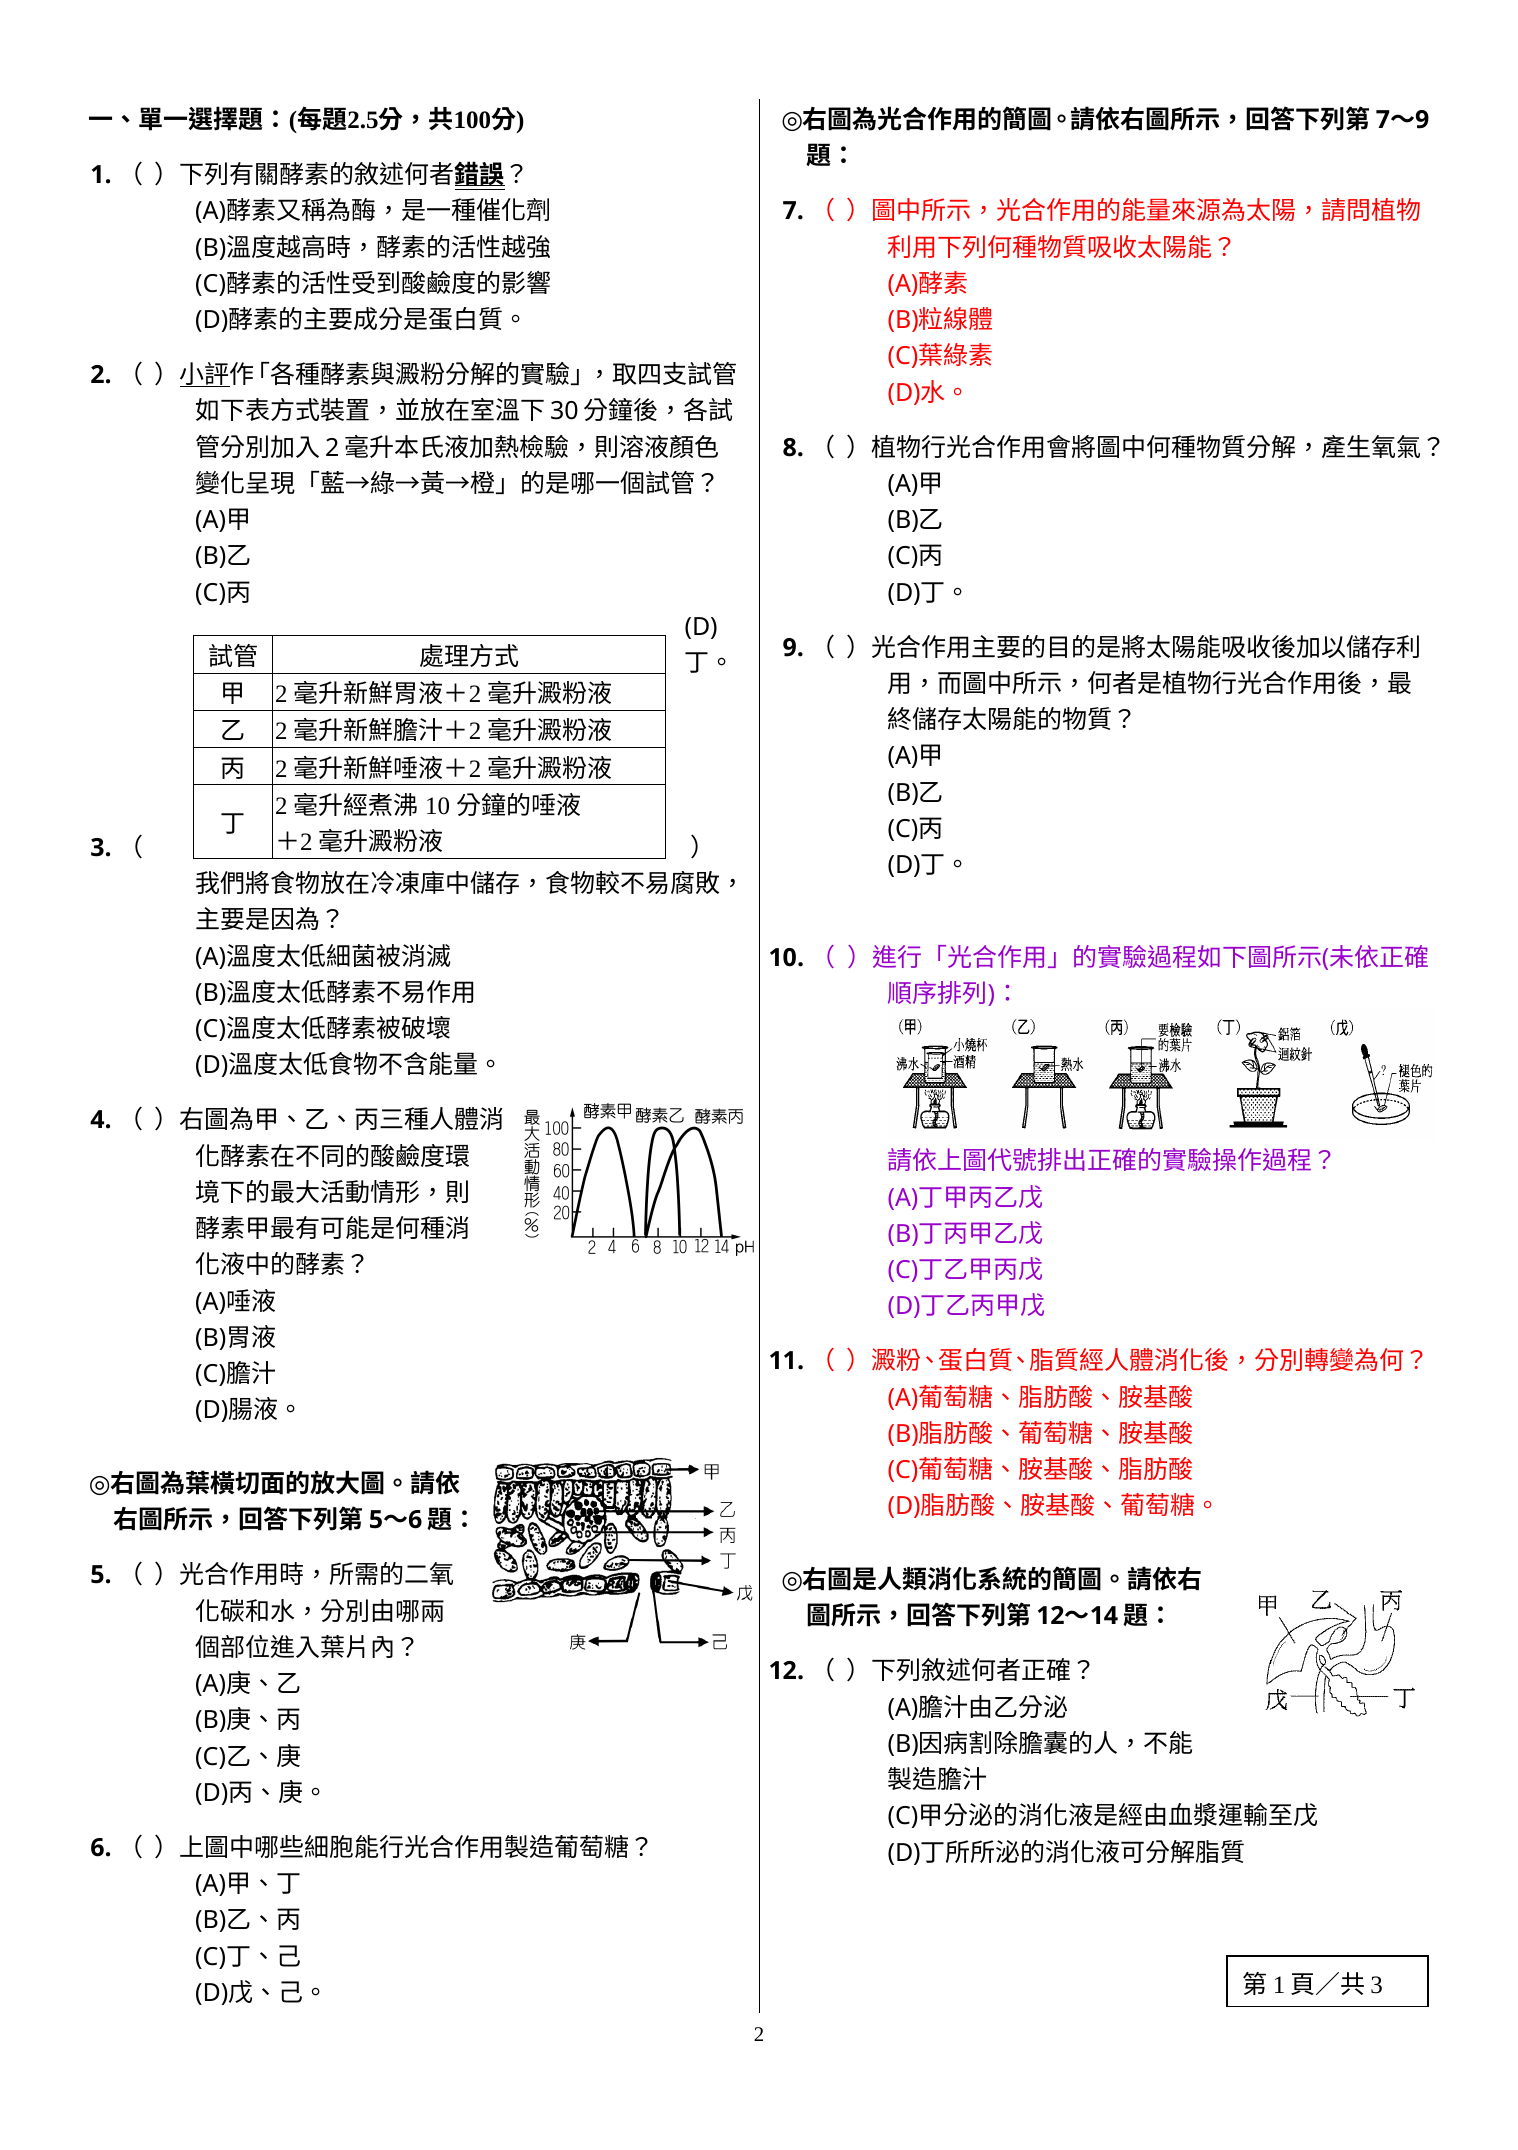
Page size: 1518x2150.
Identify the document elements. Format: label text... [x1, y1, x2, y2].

list （ ）小評作「各種酵素與澱粉分解的實驗」，取四支試管如下表方式裝置，並放在室溫下30分鐘後，各試管分別加入2毫升本氏液加熱檢驗，則溶液顏色變化呈現「藍→綠→黃→橙」的是哪一個試管？ (A)甲 (B)乙 (C)丙 (D)丁。 [118, 354, 737, 808]
table_cell 乙 [194, 711, 272, 747]
list （ ）下列有關酵素的敘述何者錯誤？ (A)酵素又稱為酶，是一種催化劑 (B)溫度越高時，酵素的活性越強 (C)酵素的活性受到酸鹼度的影響 (D)酵素的主要成分是蛋白質。 [118, 154, 737, 336]
list （ ）進行「光合作用」的實驗過程如下圖所示(未依正確順序排列)：請依上圖代號排出正確的實驗操作過程？ (A)丁甲丙乙戊 (B)丁丙甲乙戊 (C)丁乙甲丙戊 (D)丁乙丙甲戊 [811, 937, 1429, 1322]
list （ ）圖中所示，光合作用的能量來源為太陽，請問植物利用下列何種物質吸收太陽能？ (A)酵素 (B)粒線體 (C)葉綠素 (D)水。 [810, 191, 1429, 408]
list （ ）澱粉、蛋白質、脂質經人體消化後，分別轉變為何？ (A)葡萄糖、脂肪酸、胺基酸 (B)脂肪酸、葡萄糖、胺基酸 (C)葡萄糖、胺基酸、脂肪酸 (D)脂肪酸、胺基酸、葡萄糖。 [810, 1341, 1429, 1522]
table_header 試管 [194, 636, 272, 672]
table_cell 丙 [194, 748, 272, 784]
table_cell 甲 [194, 674, 272, 710]
table_cell 丁 [194, 785, 272, 858]
list （ ）上圖中哪些細胞能行光合作用製造葡萄糖？ (A)甲、丁 (B)乙、丙 (C)丁、己 (D)戊、己。 [118, 1827, 737, 2008]
list （ ）植物行光合作用會將圖中何種物質分解，產生氧氣？ (A)甲 (B)乙 (C)丙 (D)丁。 [810, 427, 1429, 608]
picture [524, 1103, 754, 1256]
picture [887, 1009, 1437, 1141]
table_cell 2 毫升新鮮膽汁＋2 毫升澱粉液 [273, 711, 665, 747]
picture [1244, 1574, 1428, 1726]
list （ ）下列敘述何者正確？ (A)膽汁由乙分泌 (B)因病割除膽囊的人，不能製造膽汁 (C)甲分泌的消化液是經由血漿運輸至戊 (D)丁所所泌的消化液可分解脂質 [810, 1651, 1429, 1998]
list （ ）右圖為甲、乙、丙三種人體消化酵素在不同的酸鹼度環境下的最大活動情形，則酵素甲最有可能是何種消化液中的酵素？ (A)唾液 (B)胃液 (C)膽汁 (D)腸液。 [118, 1100, 737, 1426]
table_header 處理方式 [273, 636, 665, 672]
list （ ）我們將食物放在冷凍庫中儲存，食物較不易腐敗，主要是因為？ (A)溫度太低細菌被消滅 (B)溫度太低酵素不易作用 (C)溫度太低酵素被破壞 (D)溫度太低食物不含能量。 [118, 827, 737, 1081]
table_cell 2 毫升經煮沸 10 分鐘的唾液 ＋2 毫升澱粉液 [273, 785, 665, 858]
text ◎右圖為葉橫切面的放大圖。請依右圖所示，回答下列第5～6題： [89, 1463, 488, 1536]
text ◎右圖是人類消化系統的簡圖。請依右圖所示，回答下列第12～14題： [781, 1559, 1429, 1632]
text ◎右圖為光合作用的簡圖。請依右圖所示，回答下列第7～9題： [781, 99, 1429, 172]
table_cell 2 毫升新鮮胃液＋2 毫升澱粉液 [273, 674, 665, 710]
table_cell 2 毫升新鮮唾液＋2 毫升澱粉液 [273, 748, 665, 784]
list 第1頁／共3頁 [1243, 1964, 1412, 1998]
list （ ）光合作用主要的目的是將太陽能吸收後加以儲存利用，而圖中所示，何者是植物行光合作用後，最終儲存太陽能的物質？ (A)甲 (B)乙 (C)丙 (D)丁。 [810, 627, 1429, 881]
list （ ）光合作用時，所需的二氧化碳和水，分別由哪兩個部位進入葉片內？ (A)庚、乙 (B)庚、丙 (C)乙、庚 (D)丙、庚。 [118, 1555, 737, 1808]
text 一、單一選擇題：(每題2.5分，共100分) [89, 99, 737, 136]
